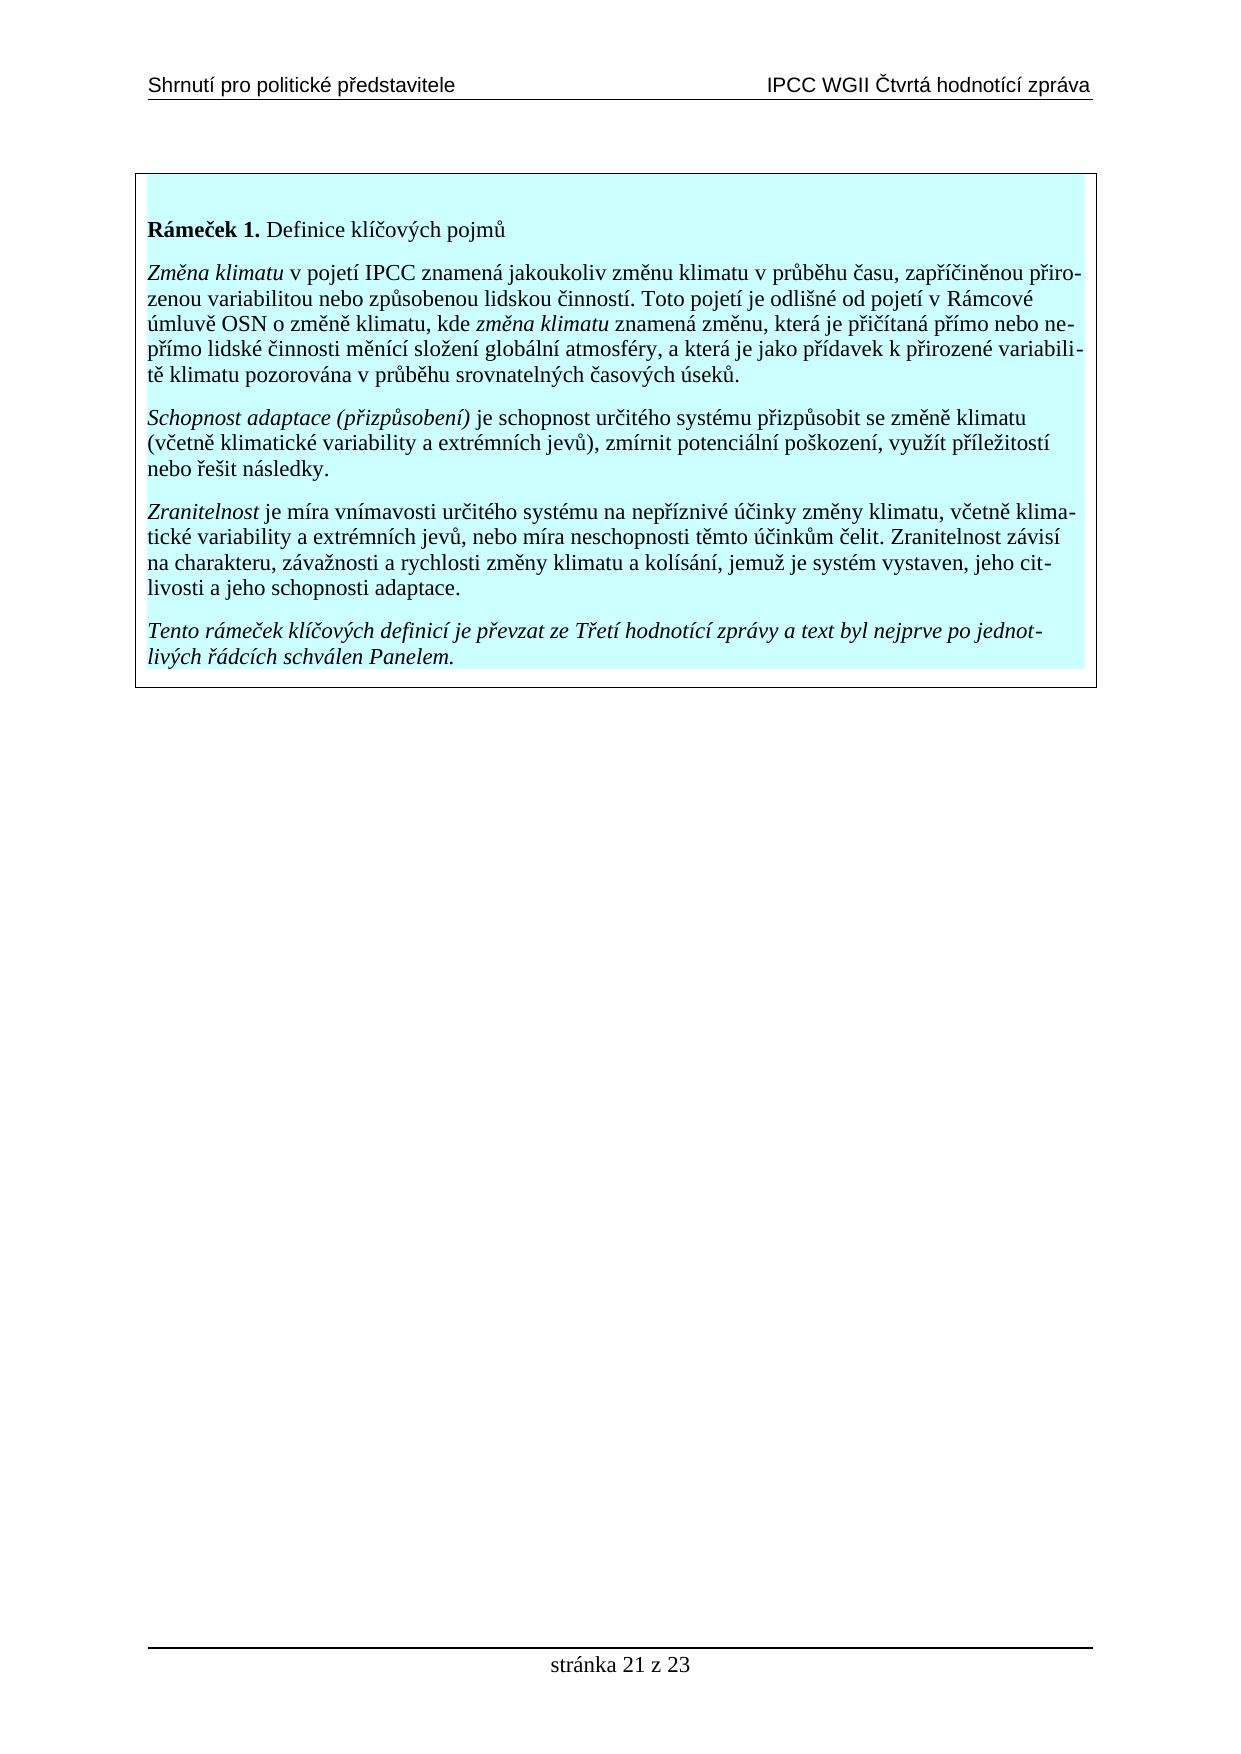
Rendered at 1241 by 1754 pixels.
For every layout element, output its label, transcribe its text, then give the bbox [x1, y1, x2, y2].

table_header Rámeček 1. Definice klíčových pojmů Změna klimatu v pojetí IPCC znamená jakoukoliv změnu klimatu v průběhu času, zapříčiněnou přiro­zenou variabilitou nebo způsobenou lidskou činností. Toto pojetí je odlišné od pojetí v Rámcové úmluvě OSN o změně klimatu, kde změna klimatu znamená změnu, která je přičítaná přímo nebo ne­přímo lidské činnosti měnící složení globální atmosféry, a která je jako přídavek k přirozené variabili­tě klimatu pozorována v průběhu srovnatelných časových úseků. Schopnost adaptace (přizpůsobení) je schopnost určitého systému přizpůsobit se změně klimatu (včetně klimatické variability a extrémních jevů), zmírnit potenciální poškození, využít příležitostí nebo řešit následky. Zranitelnost je míra vnímavosti určitého systému na nepříznivé účinky změny klimatu, včetně klima­tické variability a extrémních jevů, nebo míra neschopnosti těmto účinkům čelit. Zranitelnost závisí na charakteru, závažnosti a rychlosti změny klimatu a kolísání, jemuž je systém vystaven, jeho cit­livosti a jeho schopnosti adaptace. Tento rámeček klíčových definicí je převzat ze Třetí hodnotící zprávy a text byl nejprve po jednot­livých řádcích schválen Panelem. [136, 174, 1096, 687]
